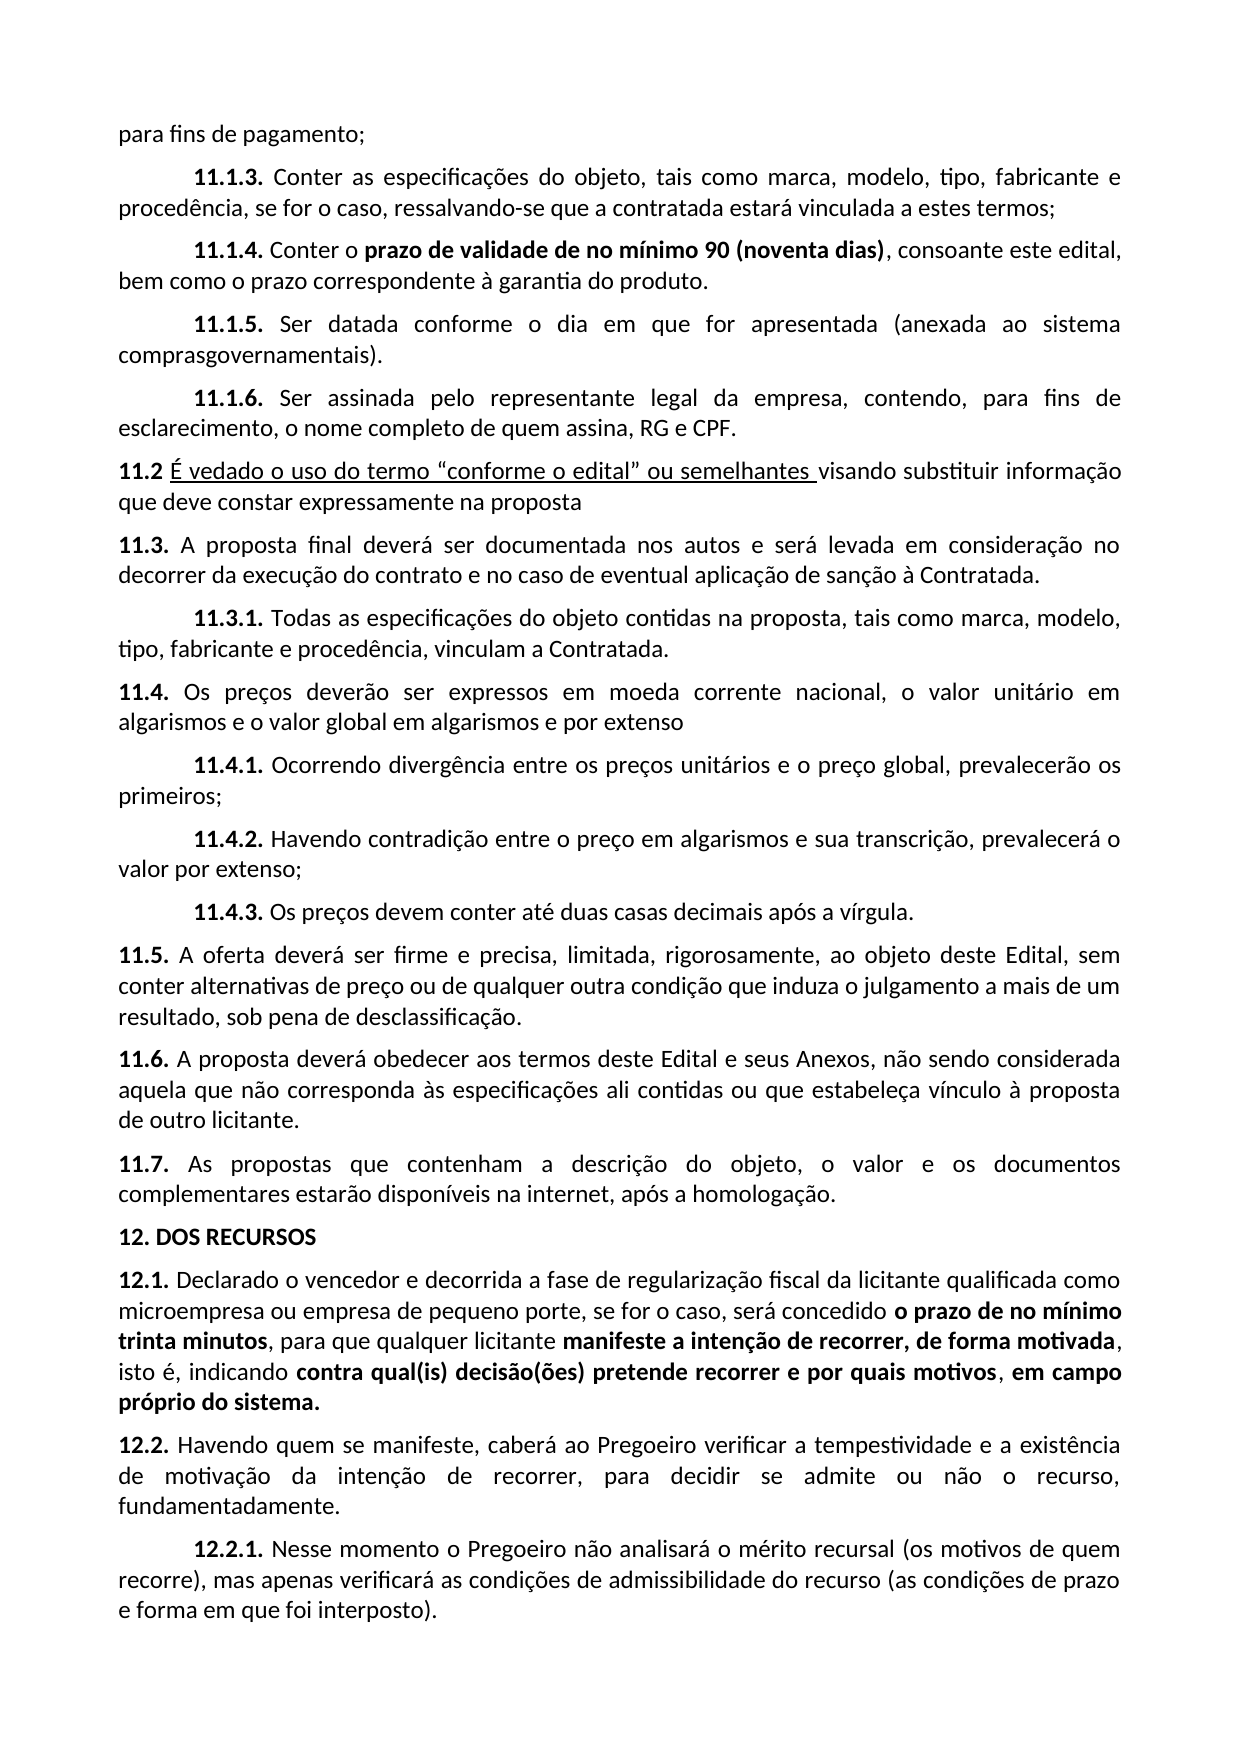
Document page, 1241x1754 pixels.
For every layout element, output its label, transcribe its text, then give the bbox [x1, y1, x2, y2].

text 11.6. A proposta deverá obedecer aos termos deste Edital e seus Anexos, não sendo considerada aquela que não corresponda às especificações ali contidas ou que estabeleça vínculo à proposta de outro licitante. [118, 1044, 1122, 1135]
text 11.1.3. Conter as especificações do objeto, tais como marca, modelo, tipo, fabricante e procedência, se for o caso, ressalvando-se que a contratada estará vinculada a estes termos; [118, 161, 1122, 222]
text 11.1.6. Ser assinada pelo representante legal da empresa, contendo, para fins de esclarecimento, o nome completo de quem assina, RG e CPF. [118, 382, 1122, 443]
text 12.2.1. Nesse momento o Pregoeiro não analisará o mérito recursal (os motivos de quem recorre), mas apenas verificará as condições de admissibilidade do recurso (as condições de prazo e forma em que foi interposto). [118, 1533, 1122, 1625]
text 11.3. A proposta final deverá ser documentada nos autos e será levada em consideração no decorrer da execução do contrato e no caso de eventual aplicação de sanção à Contratada. [118, 529, 1122, 590]
text 11.1.4. Conter o prazo de validade de no mínimo 90 (noventa dias), consoante este edital, bem como o prazo correspondente à garantia do produto. [118, 235, 1122, 296]
text 11.4.3. Os preços devem conter até duas casas decimais após a vírgula. [118, 897, 1122, 927]
text 12.2. Havendo quem se manifeste, caberá ao Pregoeiro verificar a tempestividade e a existência de motivação da intenção de recorrer, para decidir se admite ou não o recurso, fundamentadamente. [118, 1429, 1122, 1521]
text 11.5. A oferta deverá ser firme e precisa, limitada, rigorosamente, ao objeto deste Edital, sem conter alternativas de preço ou de qualquer outra condição que induza o julgamento a mais de um resultado, sob pena de desclassificação. [118, 939, 1122, 1031]
text 11.3.1. Todas as especificações do objeto contidas na proposta, tais como marca, modelo, tipo, fabricante e procedência, vinculam a Contratada. [118, 602, 1122, 663]
text 11.1.5. Ser datada conforme o dia em que for apresentada (anexada ao sistema comprasgovernamentais). [118, 308, 1122, 369]
text 11.2 É vedado o uso do termo “conforme o edital” ou semelhantes visando substituir informação que deve constar expressamente na proposta [118, 455, 1122, 516]
text 11.7. As propostas que contenham a descrição do objeto, o valor e os documentos complementares estarão disponíveis na internet, após a homologação. [118, 1148, 1122, 1209]
text 11.4.1. Ocorrendo divergência entre os preços unitários e o preço global, prevalecerão os primeiros; [118, 749, 1122, 811]
text 11.4. Os preços deverão ser expressos em moeda corrente nacional, o valor unitário em algarismos e o valor global em algarismos e por extenso [118, 676, 1122, 737]
text 12.1. Declarado o vencedor e decorrida a fase de regularização fiscal da licitante qualificada como microempresa ou empresa de pequeno porte, se for o caso, será concedido o prazo de no mínimo trinta minutos, para que qualquer licitante manifeste a intenção de recorrer, de forma motivada, isto é, indicando contra qual(is) decisão(ões) pretende recorrer e por quais motivos, em campo próprio do sistema. [118, 1264, 1122, 1417]
text 11.4.2. Havendo contradição entre o preço em algarismos e sua transcrição, prevalecerá o valor por extenso; [118, 823, 1122, 884]
text para fins de pagamento; [118, 118, 1122, 149]
text 12. DOS RECURSOS [118, 1221, 1122, 1252]
